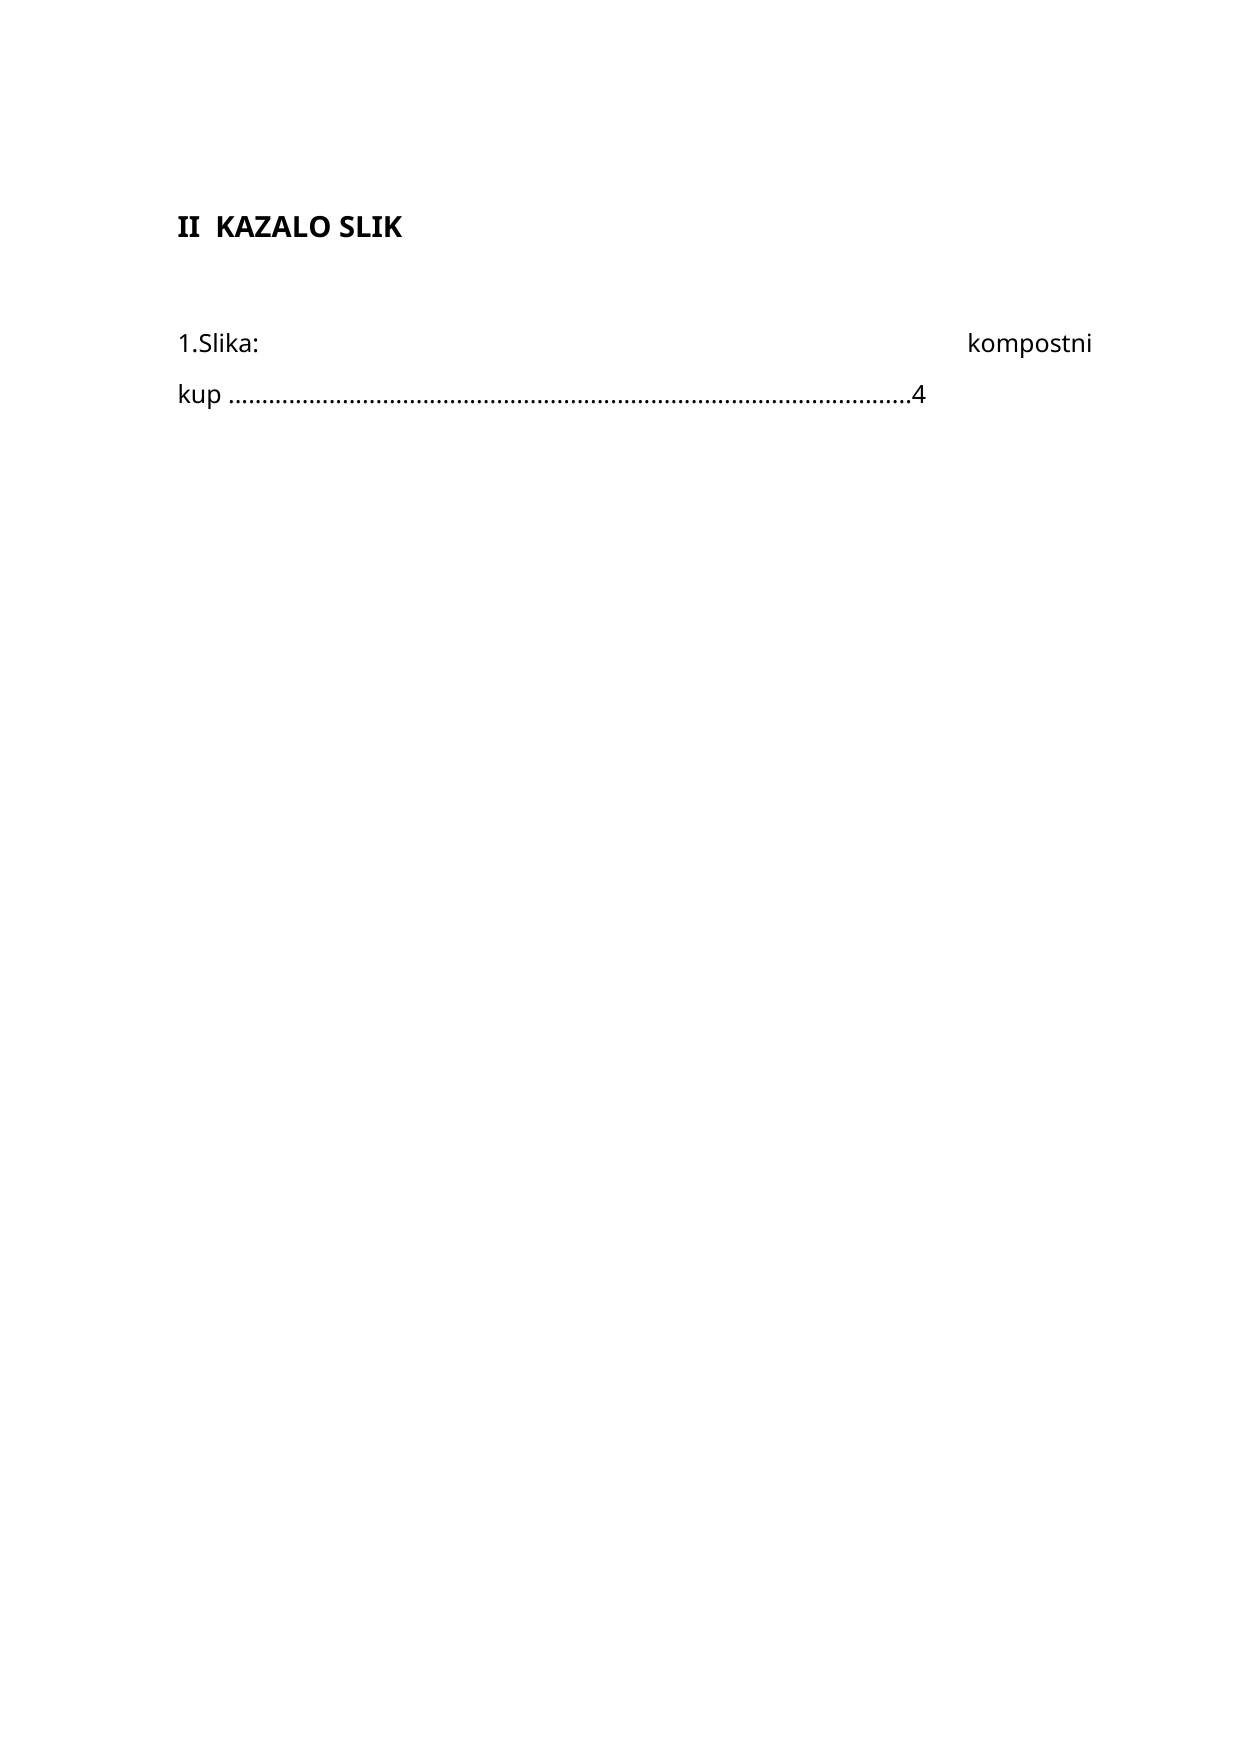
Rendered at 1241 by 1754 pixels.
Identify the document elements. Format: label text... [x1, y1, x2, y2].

text 1.Slika: kompostni kup ......................................................................................................4 [177, 326, 1092, 411]
text II KAZALO SLIK [177, 207, 1092, 246]
